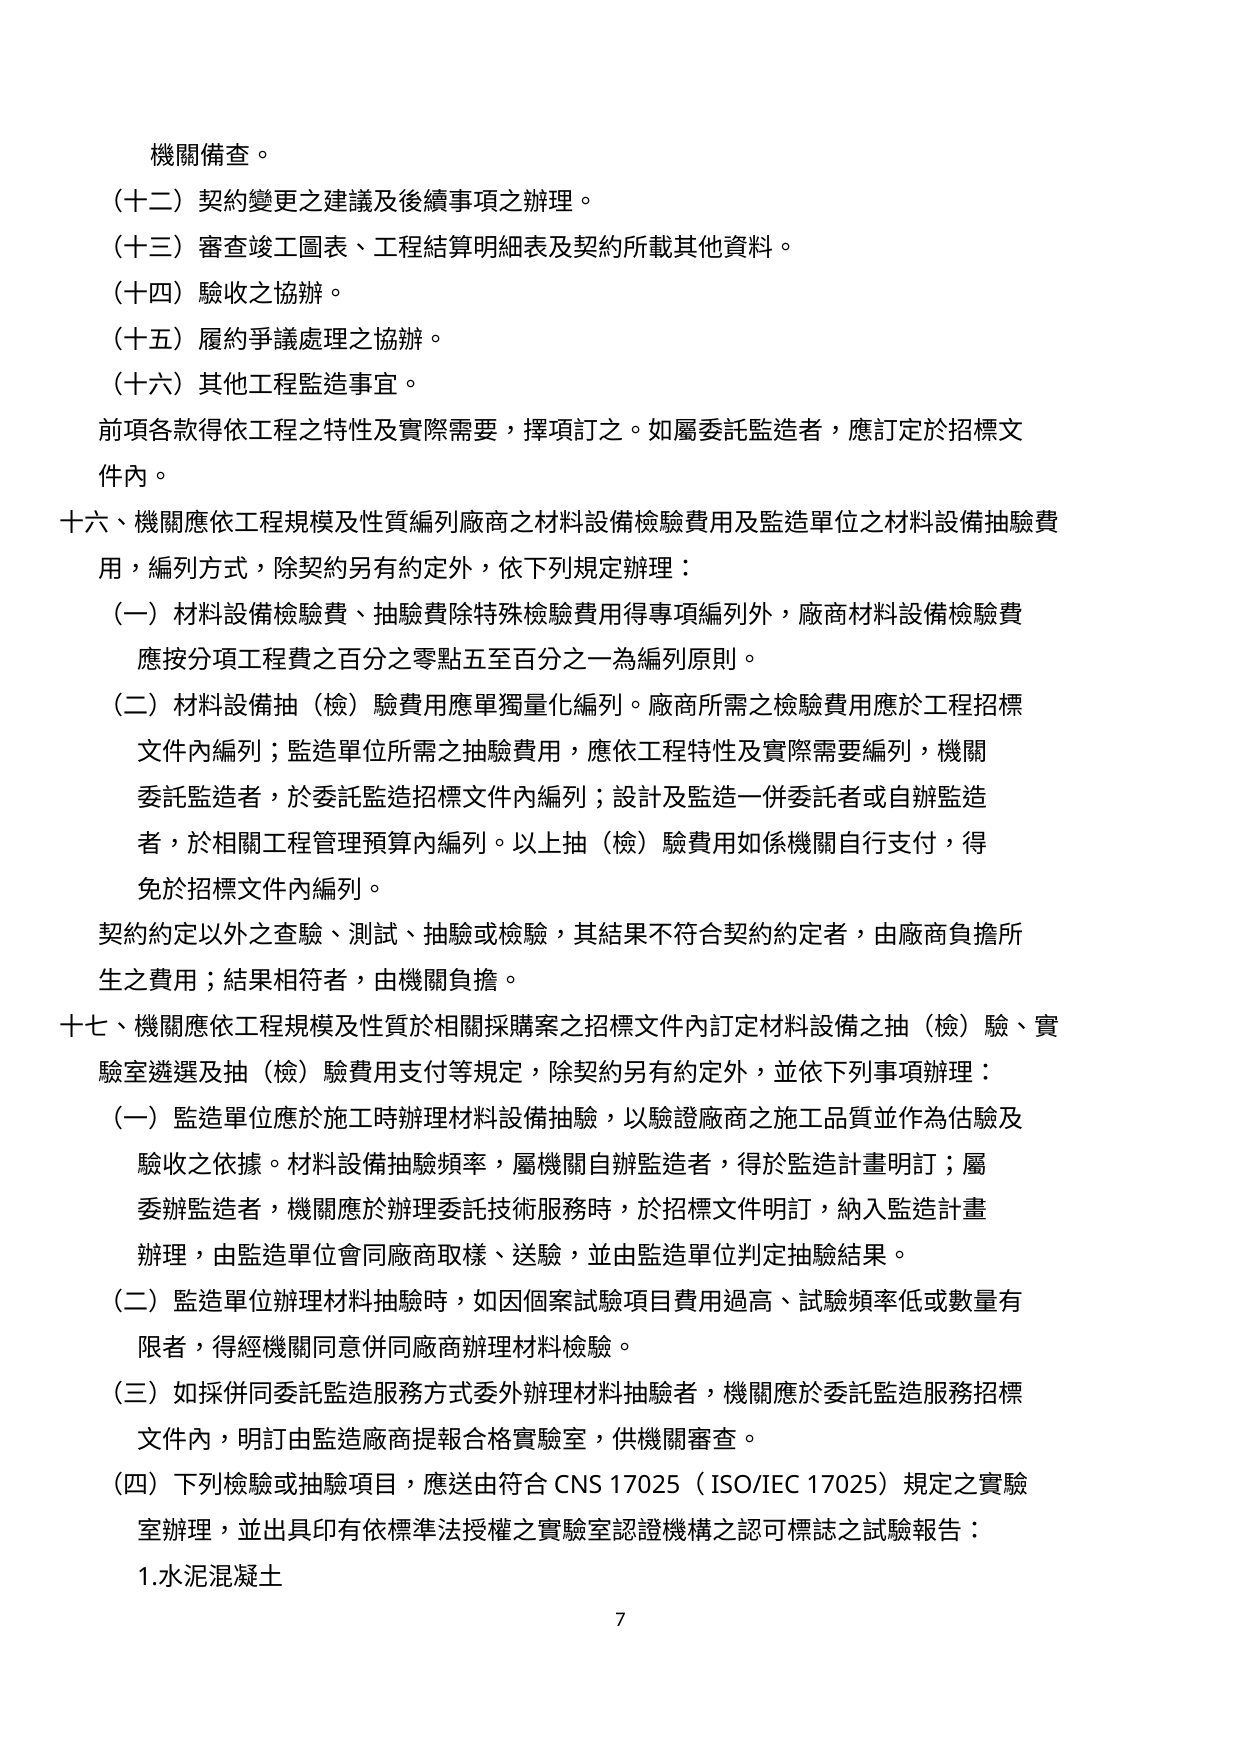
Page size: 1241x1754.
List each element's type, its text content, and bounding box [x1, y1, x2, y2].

text （十六）其他工程監造事宜。 [59, 358, 1181, 396]
text 室辦理，並出具印有依標準法授權之實驗室認證機構之認可標誌之試驗報告： [59, 1504, 1181, 1541]
text 契約約定以外之查驗、測試、抽驗或檢驗，其結果不符合契約約定者，由廠商負擔所 [59, 908, 1181, 946]
text （一）材料設備檢驗費、抽驗費除特殊檢驗費用得專項編列外，廠商材料設備檢驗費 [59, 587, 1181, 625]
text 限者，得經機關同意併同廠商辦理材料檢驗。 [59, 1321, 1181, 1358]
text 辦理，由監造單位會同廠商取樣、送驗，並由監造單位判定抽驗結果。 [59, 1229, 1181, 1266]
text （四）下列檢驗或抽驗項目，應送由符合 CNS 17025（ ISO/IEC 17025）規定之實驗 [59, 1458, 1181, 1496]
text 用，編列方式，除契約另有約定外，依下列規定辦理： [59, 541, 1181, 579]
text （一）監造單位應於施工時辦理材料設備抽驗，以驗證廠商之施工品質並作為估驗及 [59, 1091, 1181, 1129]
text 文件內編列；監造單位所需之抽驗費用，應依工程特性及實際需要編列，機關 [59, 725, 1181, 762]
text 十六、機關應依工程規模及性質編列廠商之材料設備檢驗費用及監造單位之材料設備抽驗費 [59, 496, 1181, 533]
text （十五）履約爭議處理之協辦。 [59, 312, 1181, 350]
text 應按分項工程費之百分之零點五至百分之一為編列原則。 [59, 633, 1181, 671]
text （十三）審查竣工圖表、工程結算明細表及契約所載其他資料。 [59, 221, 1181, 258]
text 機關備查。 [59, 129, 1181, 166]
text 十七、機關應依工程規模及性質於相關採購案之招標文件內訂定材料設備之抽（檢）驗、實 [59, 1000, 1181, 1037]
text 件內。 [59, 450, 1181, 487]
text 驗收之依據。材料設備抽驗頻率，屬機關自辦監造者，得於監造計畫明訂；屬 [59, 1137, 1181, 1175]
text 1.水泥混凝土 [59, 1550, 1181, 1587]
text 者，於相關工程管理預算內編列。以上抽（檢）驗費用如係機關自行支付，得 [59, 816, 1181, 854]
text 生之費用；結果相符者，由機關負擔。 [59, 954, 1181, 991]
text （十二）契約變更之建議及後續事項之辦理。 [59, 175, 1181, 212]
text （三）如採併同委託監造服務方式委外辦理材料抽驗者，機關應於委託監造服務招標 [59, 1366, 1181, 1404]
text 前項各款得依工程之特性及實際需要，擇項訂之。如屬委託監造者，應訂定於招標文 [59, 404, 1181, 441]
text （二）監造單位辦理材料抽驗時，如因個案試驗項目費用過高、試驗頻率低或數量有 [59, 1275, 1181, 1312]
text 委辦監造者，機關應於辦理委託技術服務時，於招標文件明訂，納入監造計畫 [59, 1183, 1181, 1221]
text 委託監造者，於委託監造招標文件內編列；設計及監造一併委託者或自辦監造 [59, 771, 1181, 808]
text 免於招標文件內編列。 [59, 862, 1181, 900]
text （十四）驗收之協辦。 [59, 266, 1181, 304]
text 驗室遴選及抽（檢）驗費用支付等規定，除契約另有約定外，並依下列事項辦理： [59, 1046, 1181, 1083]
text （二）材料設備抽（檢）驗費用應單獨量化編列。廠商所需之檢驗費用應於工程招標 [59, 679, 1181, 716]
text 文件內，明訂由監造廠商提報合格實驗室，供機關審查。 [59, 1412, 1181, 1450]
